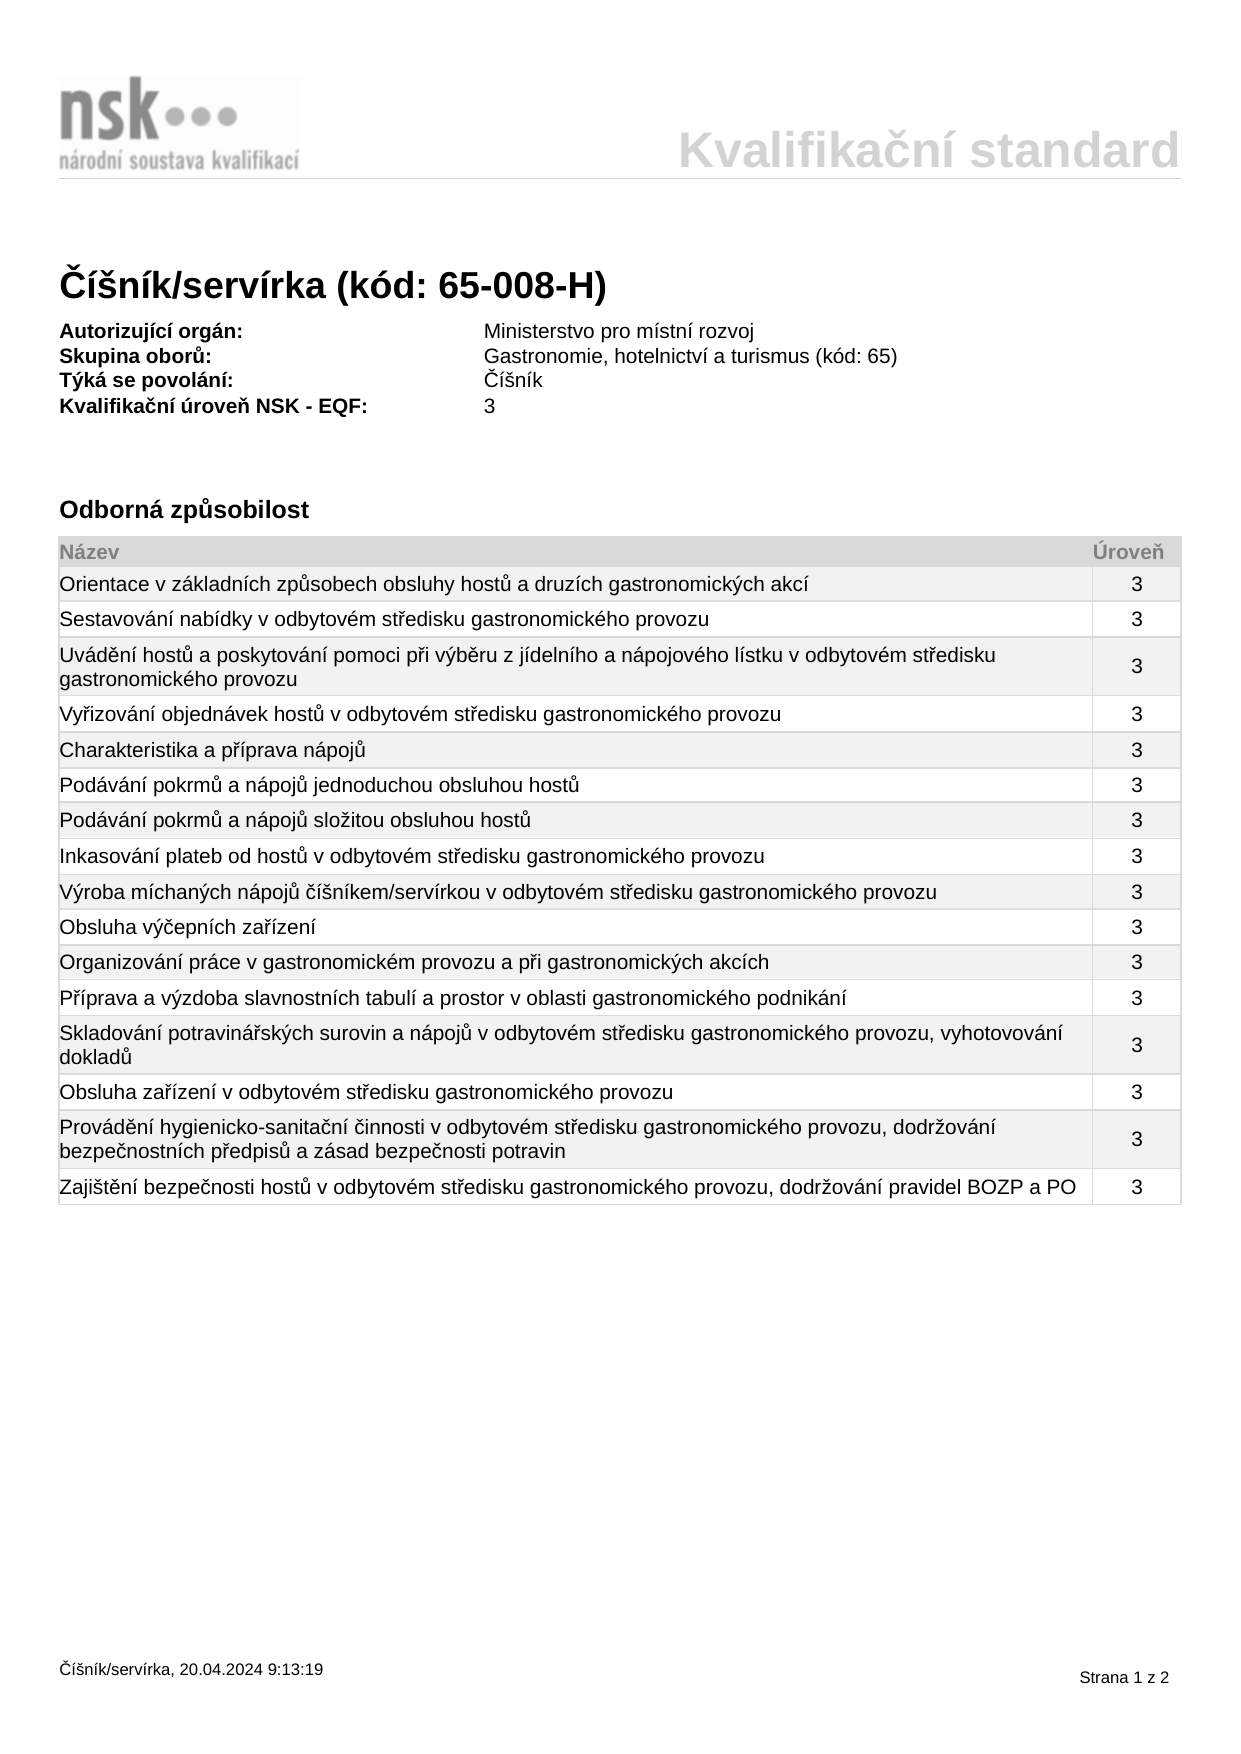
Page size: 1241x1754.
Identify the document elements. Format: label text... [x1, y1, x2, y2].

table_cell [59, 1205, 483, 1432]
table_cell [1169, 524, 1181, 536]
table_cell Podávání pokrmů a nápojů jednoduchou obsluhou hostů [60, 769, 1092, 801]
table_cell [1169, 196, 1181, 224]
table_cell Číšník [484, 368, 1181, 393]
table_cell [59, 196, 483, 224]
table_cell 3 [1093, 733, 1180, 767]
table_cell Sestavování nabídky v odbytovém středisku gastronomického provozu [60, 602, 1092, 636]
table_cell 3 [1093, 696, 1180, 731]
table_cell [620, 1432, 626, 1660]
table_cell Kvalifikační úroveň NSK - EQF: [59, 394, 483, 417]
table_cell [626, 418, 862, 489]
table_cell Výroba míchaných nápojů číšníkem/servírkou v odbytovém středisku gastronomického provozu [60, 875, 1092, 908]
table_cell [1093, 196, 1169, 224]
table_cell [59, 307, 483, 319]
table_cell 3 [1093, 638, 1180, 695]
table_cell 3 [1093, 1169, 1180, 1204]
table_cell [484, 1432, 620, 1660]
table_cell Podávání pokrmů a nápojů složitou obsluhou hostů [60, 803, 1092, 837]
table_cell Inkasování plateb od hostů v odbytovém středisku gastronomického provozu [60, 839, 1092, 873]
table_cell Týká se povolání: [59, 368, 483, 392]
table_cell Charakteristika a příprava nápojů [60, 733, 1092, 767]
table_cell Autorizující orgán: [59, 319, 483, 343]
table_cell [1169, 418, 1181, 489]
table_cell [1093, 1205, 1169, 1432]
table_header [621, 59, 626, 172]
table_cell Organizování práce v gastronomickém provozu a při gastronomických akcích [60, 946, 1092, 978]
table_cell [620, 524, 626, 536]
table_cell [1169, 307, 1181, 319]
table_cell [862, 307, 1093, 319]
table_cell 3 [1093, 1111, 1180, 1168]
table_cell [620, 196, 626, 224]
table_cell 3 [1093, 946, 1180, 978]
table_cell [1093, 307, 1169, 319]
table_cell [626, 196, 862, 224]
table_cell Zajištění bezpečnosti hostů v odbytovém středisku gastronomického provozu, dodržování pravidel BOZP a PO [60, 1169, 1092, 1204]
table_cell 3 [1093, 875, 1180, 908]
table_cell [484, 524, 620, 536]
table_cell Orientace v základních způsobech obsluhy hostů a druzích gastronomických akcí [60, 567, 1092, 600]
table_cell Ministerstvo pro místní rozvoj [484, 319, 1181, 344]
table_cell Úroveň [1093, 537, 1180, 566]
table_cell Číšník/servírka, 20.04.2024 9:13:19 [59, 1660, 862, 1696]
table_cell Provádění hygienicko-sanitační činnosti v odbytovém středisku gastronomického provozu, dodržování bezpečnostních předpisů a zásad bezpečnosti potravin [60, 1111, 1092, 1168]
table_cell Název [60, 537, 1092, 566]
table_cell Vyřizování objednávek hostů v odbytovém středisku gastronomického provozu [60, 696, 1092, 731]
table_cell Obsluha zařízení v odbytovém středisku gastronomického provozu [60, 1075, 1092, 1109]
table_cell Obsluha výčepních zařízení [60, 910, 1092, 944]
table_cell [620, 1205, 626, 1432]
table_cell [862, 524, 1093, 536]
table_cell 3 [1093, 1075, 1180, 1109]
table_cell [59, 1432, 483, 1660]
table_cell [626, 1432, 862, 1660]
table_cell [59, 179, 1181, 196]
table_header Kvalifikační standard [626, 59, 1181, 178]
table_cell [484, 1205, 620, 1432]
table_cell [484, 196, 620, 224]
table_cell 3 [1093, 910, 1180, 944]
table_cell [484, 172, 620, 178]
table_cell [59, 418, 483, 489]
table_cell [1169, 1660, 1181, 1696]
table_cell Uvádění hostů a poskytování pomoci při výběru z jídelního a nápojového lístku v odbytovém středisku gastronomického provozu [60, 638, 1092, 695]
table_cell [59, 172, 483, 178]
table_cell 3 [1093, 602, 1180, 636]
table_cell [620, 418, 626, 489]
table_cell [59, 524, 483, 536]
table_cell 3 [484, 394, 1181, 417]
table_cell 3 [1093, 980, 1180, 1014]
table_cell 3 [1093, 839, 1180, 873]
picture [58, 59, 621, 172]
table_cell Skupina oborů: [59, 344, 483, 368]
table_cell [484, 418, 620, 489]
table_cell [862, 418, 1093, 489]
table_cell [626, 307, 862, 319]
table_cell Číšník/servírka (kód: 65-008-H) [59, 224, 1181, 307]
table_cell Odborná způsobilost [59, 489, 1181, 524]
table_cell Gastronomie, hotelnictví a turismus (kód: 65) [484, 344, 1181, 368]
table_cell [626, 1205, 862, 1432]
table_cell [484, 307, 620, 319]
table_cell 3 [1093, 1016, 1180, 1073]
table_cell [1093, 1432, 1169, 1660]
table_cell [1169, 1205, 1181, 1432]
table_cell 3 [1093, 769, 1180, 801]
table_cell Strana 1 z 2 [862, 1660, 1169, 1696]
table_cell [626, 524, 862, 536]
table_cell [1093, 418, 1169, 489]
table_cell Skladování potravinářských surovin a nápojů v odbytovém středisku gastronomického provozu, vyhotovování dokladů [60, 1016, 1092, 1073]
table_cell [862, 196, 1093, 224]
table_cell [1093, 524, 1169, 536]
table_cell [620, 307, 626, 319]
table_cell 3 [1093, 803, 1180, 837]
table_cell [862, 1432, 1093, 1660]
table_cell 3 [1093, 567, 1180, 600]
table_cell [862, 1205, 1093, 1432]
table_cell [1169, 1432, 1181, 1660]
table_cell Příprava a výzdoba slavnostních tabulí a prostor v oblasti gastronomického podnikání [60, 980, 1092, 1014]
